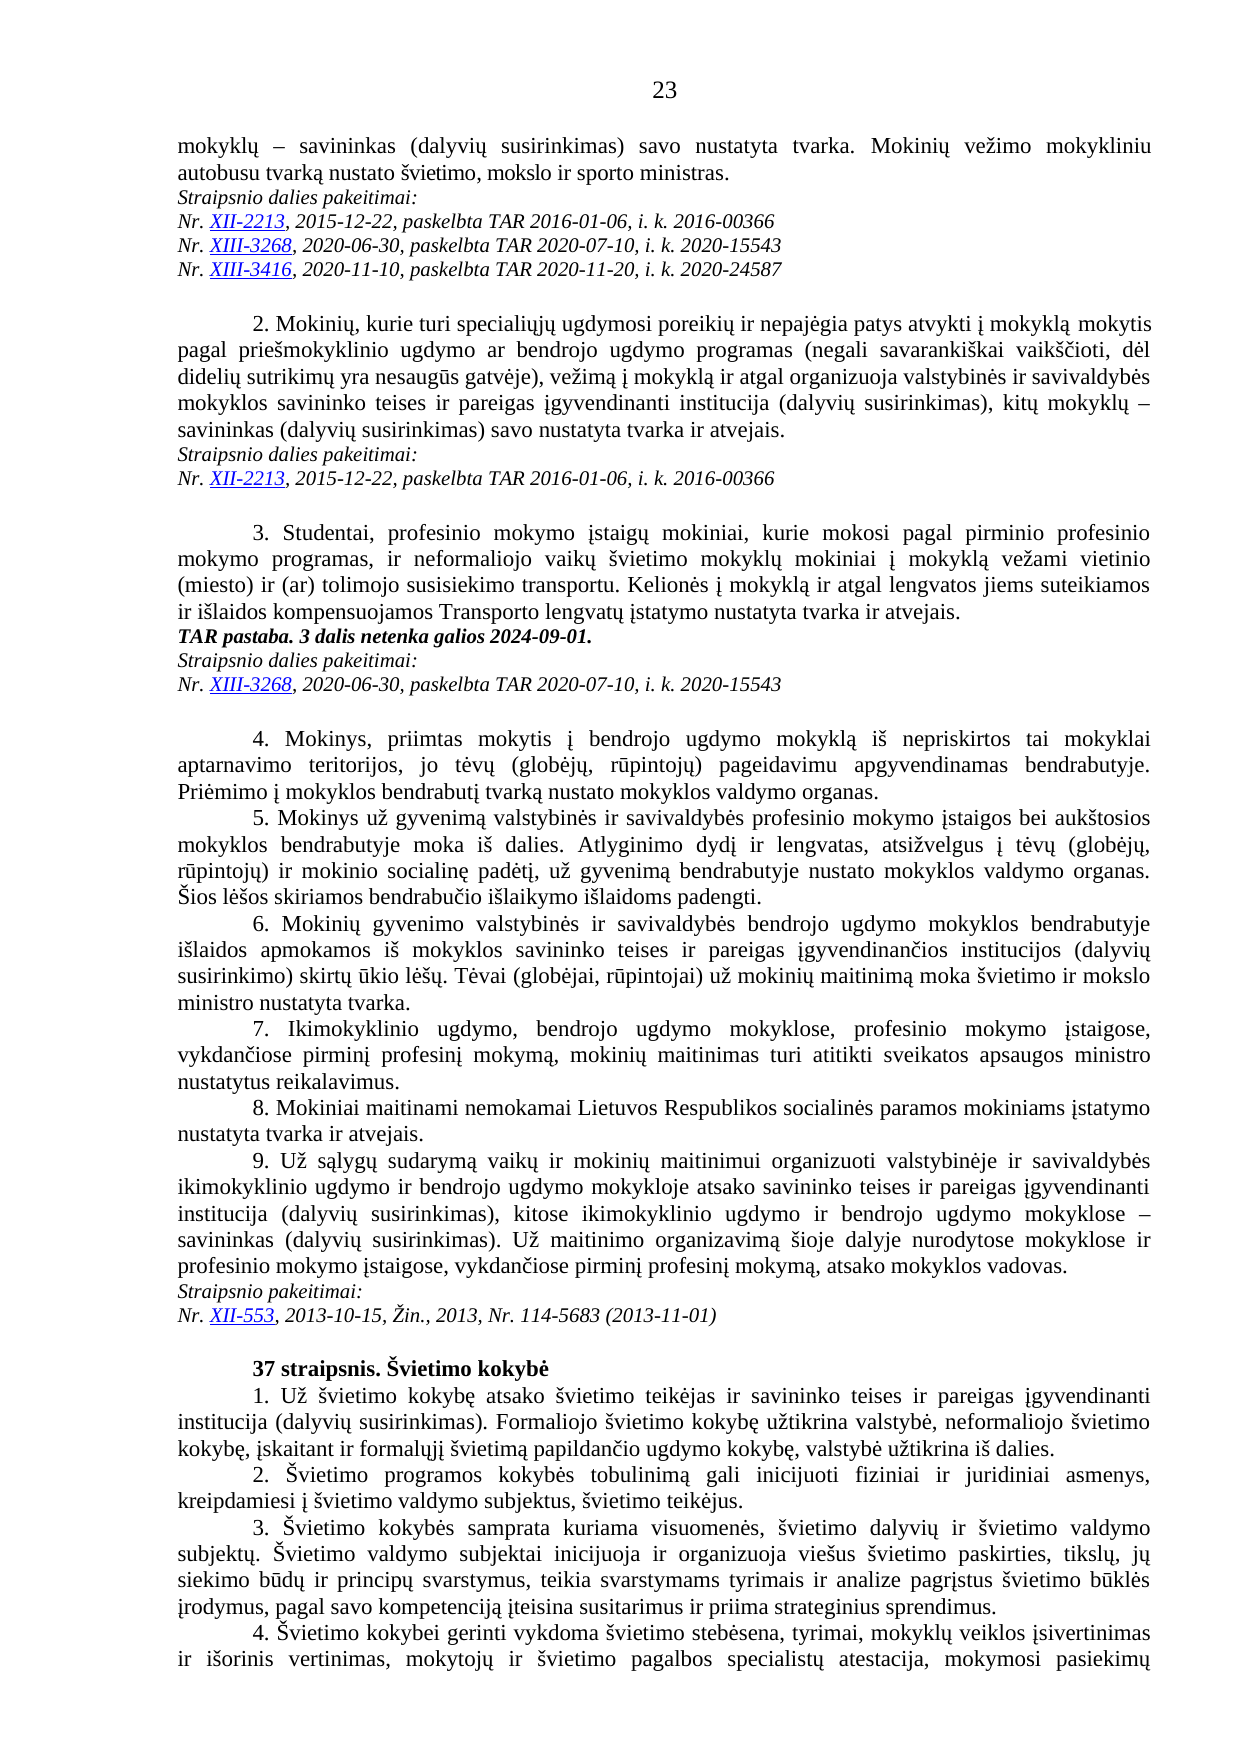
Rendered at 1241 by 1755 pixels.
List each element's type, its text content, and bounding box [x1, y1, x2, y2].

text Nr. XIII-3268, 2020-06-30, paskelbta TAR 2020-07-10, i. k. 2020-15543 [177, 233, 1152, 257]
text 2. Mokinių, kurie turi specialiųjų ugdymosi poreikių ir nepajėgia patys atvykti į mokyklą mokytis pagal priešmokyklinio ugdymo ar bendrojo ugdymo programas (negali savarankiškai vaikščioti, dėl didelių sutrikimų yra nesaugūs gatvėje), vežimą į mokyklą ir atgal organizuoja valstybinės ir savivaldybės mokyklos savininko teises ir pareigas įgyvendinanti institucija (dalyvių susirinkimas), kitų mokyklų – savininkas (dalyvių susirinkimas) savo nustatyta tvarka ir atvejais. [177, 310, 1152, 442]
text Nr. XII-2213, 2015-12-22, paskelbta TAR 2016-01-06, i. k. 2016-00366 [177, 209, 1152, 233]
text 2. Švietimo programos kokybės tobulinimą gali inicijuoti fiziniai ir juridiniai asmenys, kreipdamiesi į švietimo valdymo subjektus, švietimo teikėjus. [177, 1461, 1152, 1514]
text Straipsnio dalies pakeitimai: [177, 648, 1152, 672]
text 6. Mokinių gyvenimo valstybinės ir savivaldybės bendrojo ugdymo mokyklos bendrabutyje išlaidos apmokamos iš mokyklos savininko teises ir pareigas įgyvendinančios institucijos (dalyvių susirinkimo) skirtų ūkio lėšų. Tėvai (globėjai, rūpintojai) už mokinių maitinimą moka švietimo ir mokslo ministro nustatyta tvarka. [177, 910, 1152, 1015]
text 4. Švietimo kokybei gerinti vykdoma švietimo stebėsena, tyrimai, mokyklų veiklos įsivertinimas ir išorinis vertinimas, mokytojų ir švietimo pagalbos specialistų atestacija, mokymosi pasiekimų [177, 1619, 1152, 1672]
text 9. Už sąlygų sudarymą vaikų ir mokinių maitinimui organizuoti valstybinėje ir savivaldybės ikimokyklinio ugdymo ir bendrojo ugdymo mokykloje atsako savininko teises ir pareigas įgyvendinanti institucija (dalyvių susirinkimas), kitose ikimokyklinio ugdymo ir bendrojo ugdymo mokyklose – savininkas (dalyvių susirinkimas). Už maitinimo organizavimą šioje dalyje nurodytose mokyklose ir profesinio mokymo įstaigose, vykdančiose pirminį profesinį mokymą, atsako mokyklos vadovas. [177, 1147, 1152, 1279]
text Straipsnio pakeitimai: [177, 1279, 1152, 1303]
text 7. Ikimokyklinio ugdymo, bendrojo ugdymo mokyklose, profesinio mokymo įstaigose, vykdančiose pirminį profesinį mokymą, mokinių maitinimas turi atitikti sveikatos apsaugos ministro nustatytus reikalavimus. [177, 1015, 1152, 1094]
text 37 straipsnis. Švietimo kokybė [177, 1356, 1152, 1382]
text 8. Mokiniai maitinami nemokamai Lietuvos Respublikos socialinės paramos mokiniams įstatymo nustatyta tvarka ir atvejais. [177, 1094, 1152, 1147]
text Nr. XII-2213, 2015-12-22, paskelbta TAR 2016-01-06, i. k. 2016-00366 [177, 466, 1152, 490]
text Straipsnio dalies pakeitimai: [177, 185, 1152, 209]
text TAR pastaba. 3 dalis netenka galios 2024-09-01. [177, 624, 1152, 648]
text 3. Studentai, profesinio mokymo įstaigų mokiniai, kurie mokosi pagal pirminio profesinio mokymo programas, ir neformaliojo vaikų švietimo mokyklų mokiniai į mokyklą vežami vietinio (miesto) ir (ar) tolimojo susisiekimo transportu. Kelionės į mokyklą ir atgal lengvatos jiems suteikiamos ir išlaidos kompensuojamos Transporto lengvatų įstatymo nustatyta tvarka ir atvejais. [177, 519, 1152, 624]
text 3. Švietimo kokybės samprata kuriama visuomenės, švietimo dalyvių ir švietimo valdymo subjektų. Švietimo valdymo subjektai inicijuoja ir organizuoja viešus švietimo paskirties, tikslų, jų siekimo būdų ir principų svarstymus, teikia svarstymams tyrimais ir analize pagrįstus švietimo būklės įrodymus, pagal savo kompetenciją įteisina susitarimus ir priima strateginius sprendimus. [177, 1514, 1152, 1619]
text mokyklų – savininkas (dalyvių susirinkimas) savo nustatyta tvarka. Mokinių vežimo mokykliniu autobusu tvarką nustato švietimo, mokslo ir sporto ministras. [177, 132, 1152, 185]
text Straipsnio dalies pakeitimai: [177, 442, 1152, 466]
text 5. Mokinys už gyvenimą valstybinės ir savivaldybės profesinio mokymo įstaigos bei aukštosios mokyklos bendrabutyje moka iš dalies. Atlyginimo dydį ir lengvatas, atsižvelgus į tėvų (globėjų, rūpintojų) ir mokinio socialinę padėtį, už gyvenimą bendrabutyje nustato mokyklos valdymo organas. Šios lėšos skiriamos bendrabučio išlaikymo išlaidoms padengti. [177, 804, 1152, 910]
text Nr. XIII-3416, 2020-11-10, paskelbta TAR 2020-11-20, i. k. 2020-24587 [177, 257, 1152, 281]
text Nr. XIII-3268, 2020-06-30, paskelbta TAR 2020-07-10, i. k. 2020-15543 [177, 672, 1152, 696]
text 1. Už švietimo kokybę atsako švietimo teikėjas ir savininko teises ir pareigas įgyvendinanti institucija (dalyvių susirinkimas). Formaliojo švietimo kokybę užtikrina valstybė, neformaliojo švietimo kokybę, įskaitant ir formalųjį švietimą papildančio ugdymo kokybę, valstybė užtikrina iš dalies. [177, 1382, 1152, 1461]
text 4. Mokinys, priimtas mokytis į bendrojo ugdymo mokyklą iš nepriskirtos tai mokyklai aptarnavimo teritorijos, jo tėvų (globėjų, rūpintojų) pageidavimu apgyvendinamas bendrabutyje. Priėmimo į mokyklos bendrabutį tvarką nustato mokyklos valdymo organas. [177, 725, 1152, 804]
text Nr. XII-553, 2013-10-15, Žin., 2013, Nr. 114-5683 (2013-11-01) [177, 1303, 1152, 1327]
